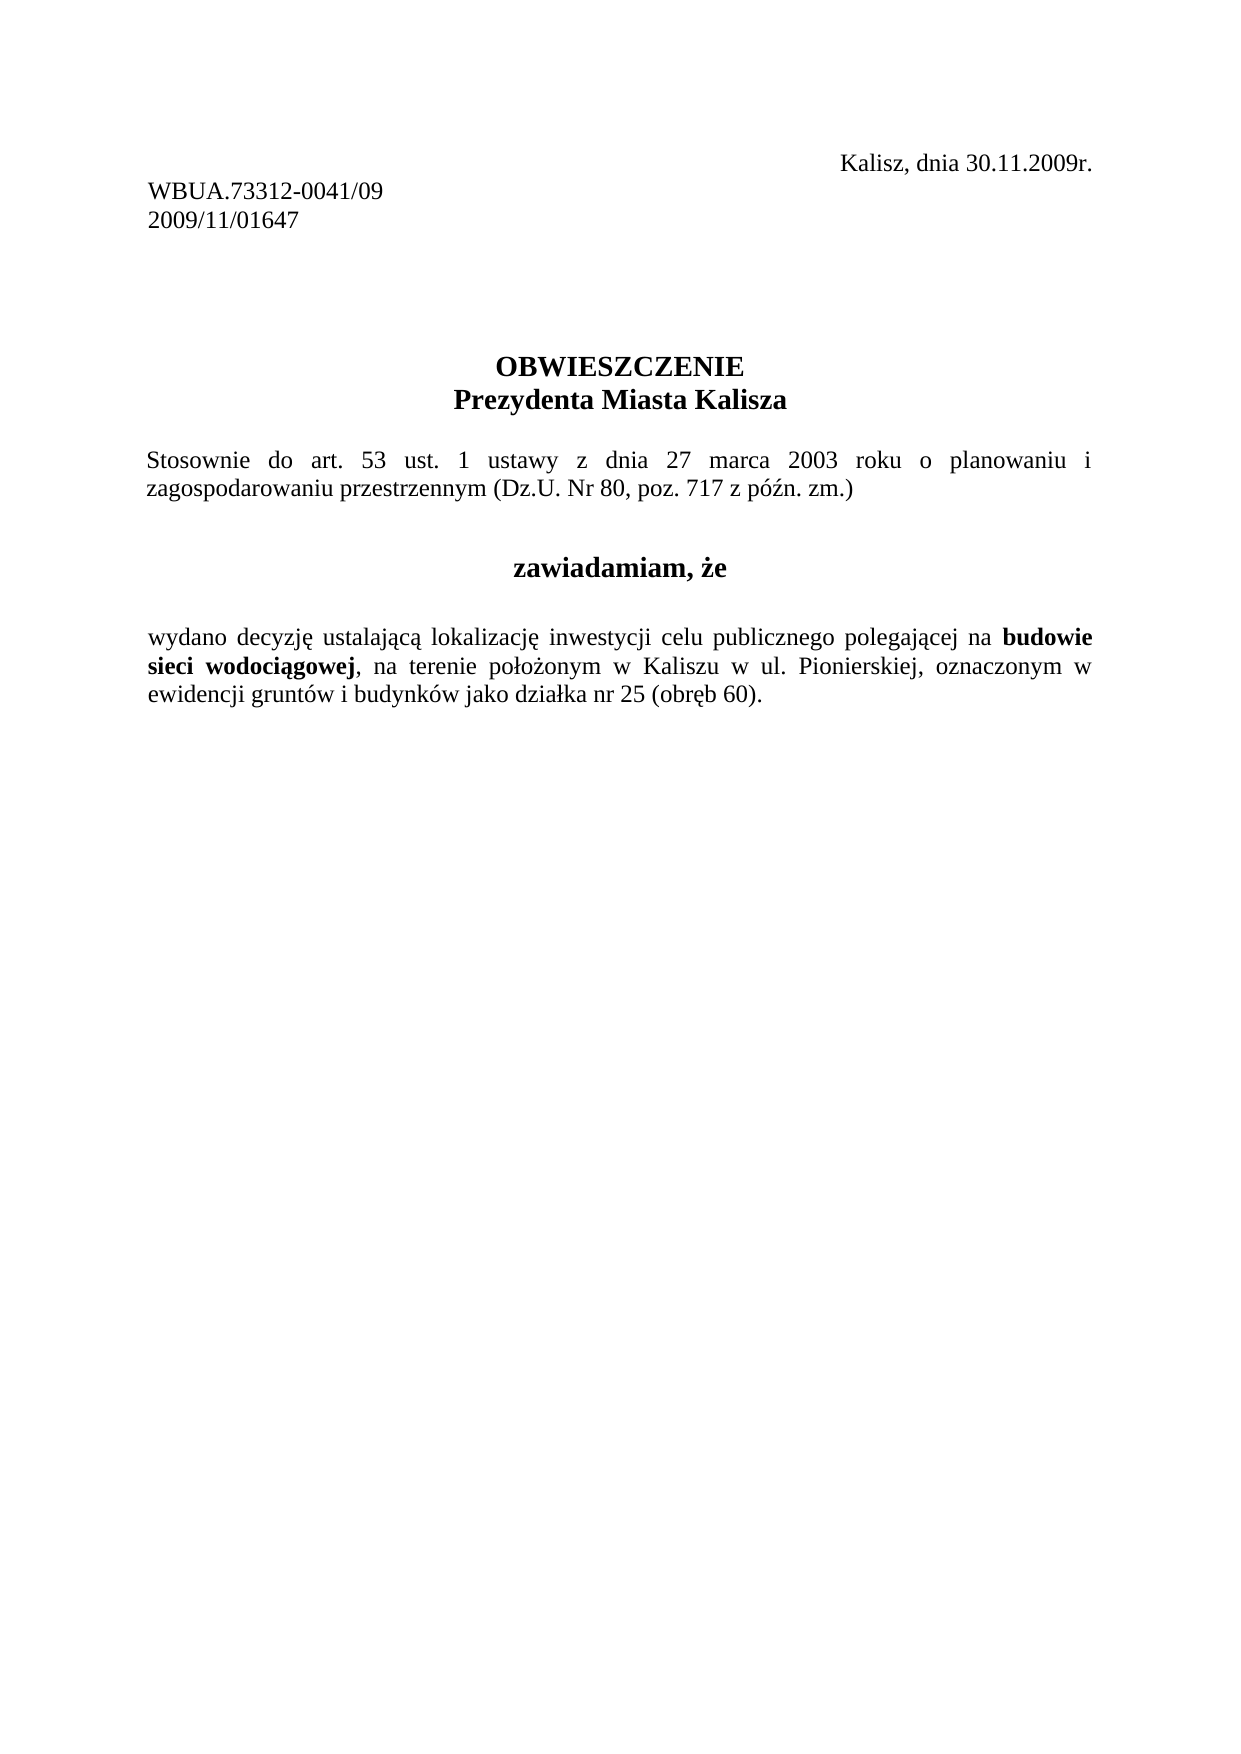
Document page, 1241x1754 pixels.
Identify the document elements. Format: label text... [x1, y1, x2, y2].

subtitle Prezydenta Miasta Kalisza [148, 382, 1092, 416]
text WBUA.73312-0041/09 [148, 176, 1092, 205]
text zawiadamiam, że [148, 550, 1092, 584]
text 2009/11/01647 [148, 205, 1092, 234]
text wydano decyzję ustalającą lokalizację inwestycji celu publicznego polegającej na budowie sieci wodociągowej, na terenie położonym w Kaliszu w ul. Pionierskiej, oznaczonym w ewidencji gruntów i budynków jako działka nr 25 (obręb 60). [148, 622, 1092, 708]
text Stosownie do art. 53 ust. 1 ustawy z dnia 27 marca 2003 roku o planowaniu i zagospodarowaniu przestrzennym (Dz.U. Nr 80, poz. 717 z późn. zm.) [146, 445, 1093, 502]
text OBWIESZCZENIE [148, 349, 1092, 382]
text Kalisz, dnia 30.11.2009r. [148, 148, 1092, 176]
